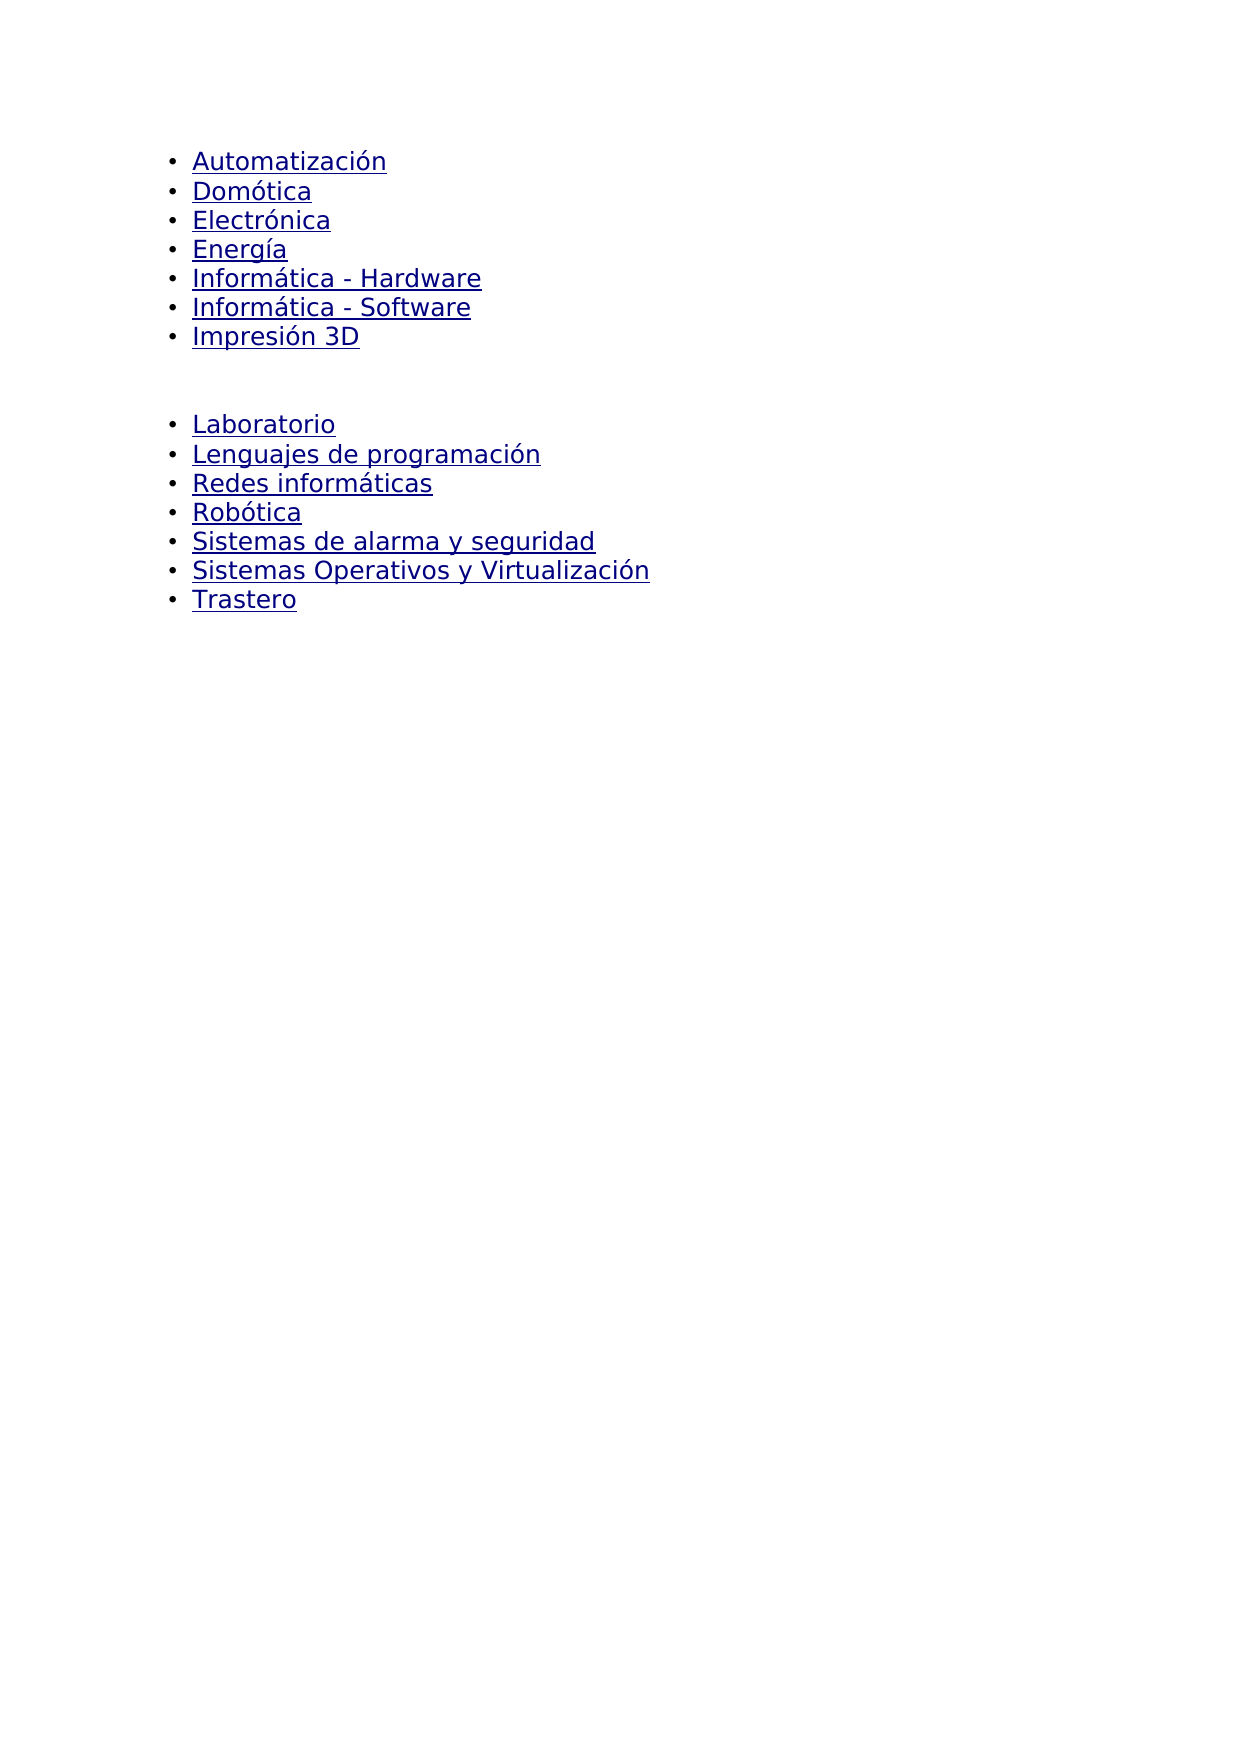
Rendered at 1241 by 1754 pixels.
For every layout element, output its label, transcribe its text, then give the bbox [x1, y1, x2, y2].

list Sistemas de alarma y seguridad [177, 527, 1122, 557]
list Informática - Software [177, 293, 1122, 323]
list Impresión 3D [177, 323, 1122, 352]
list Laboratorio [177, 411, 1122, 440]
list Lenguajes de programación [177, 440, 1122, 469]
list Trastero [177, 586, 1122, 615]
list Robótica [177, 498, 1122, 527]
list Informática - Hardware [177, 264, 1122, 293]
list Sistemas Operativos y Virtualización [177, 557, 1122, 586]
list Domótica [177, 177, 1122, 206]
list Electrónica [177, 206, 1122, 235]
list Automatización [177, 148, 1122, 177]
list Redes informáticas [177, 469, 1122, 498]
list Energía [177, 235, 1122, 264]
